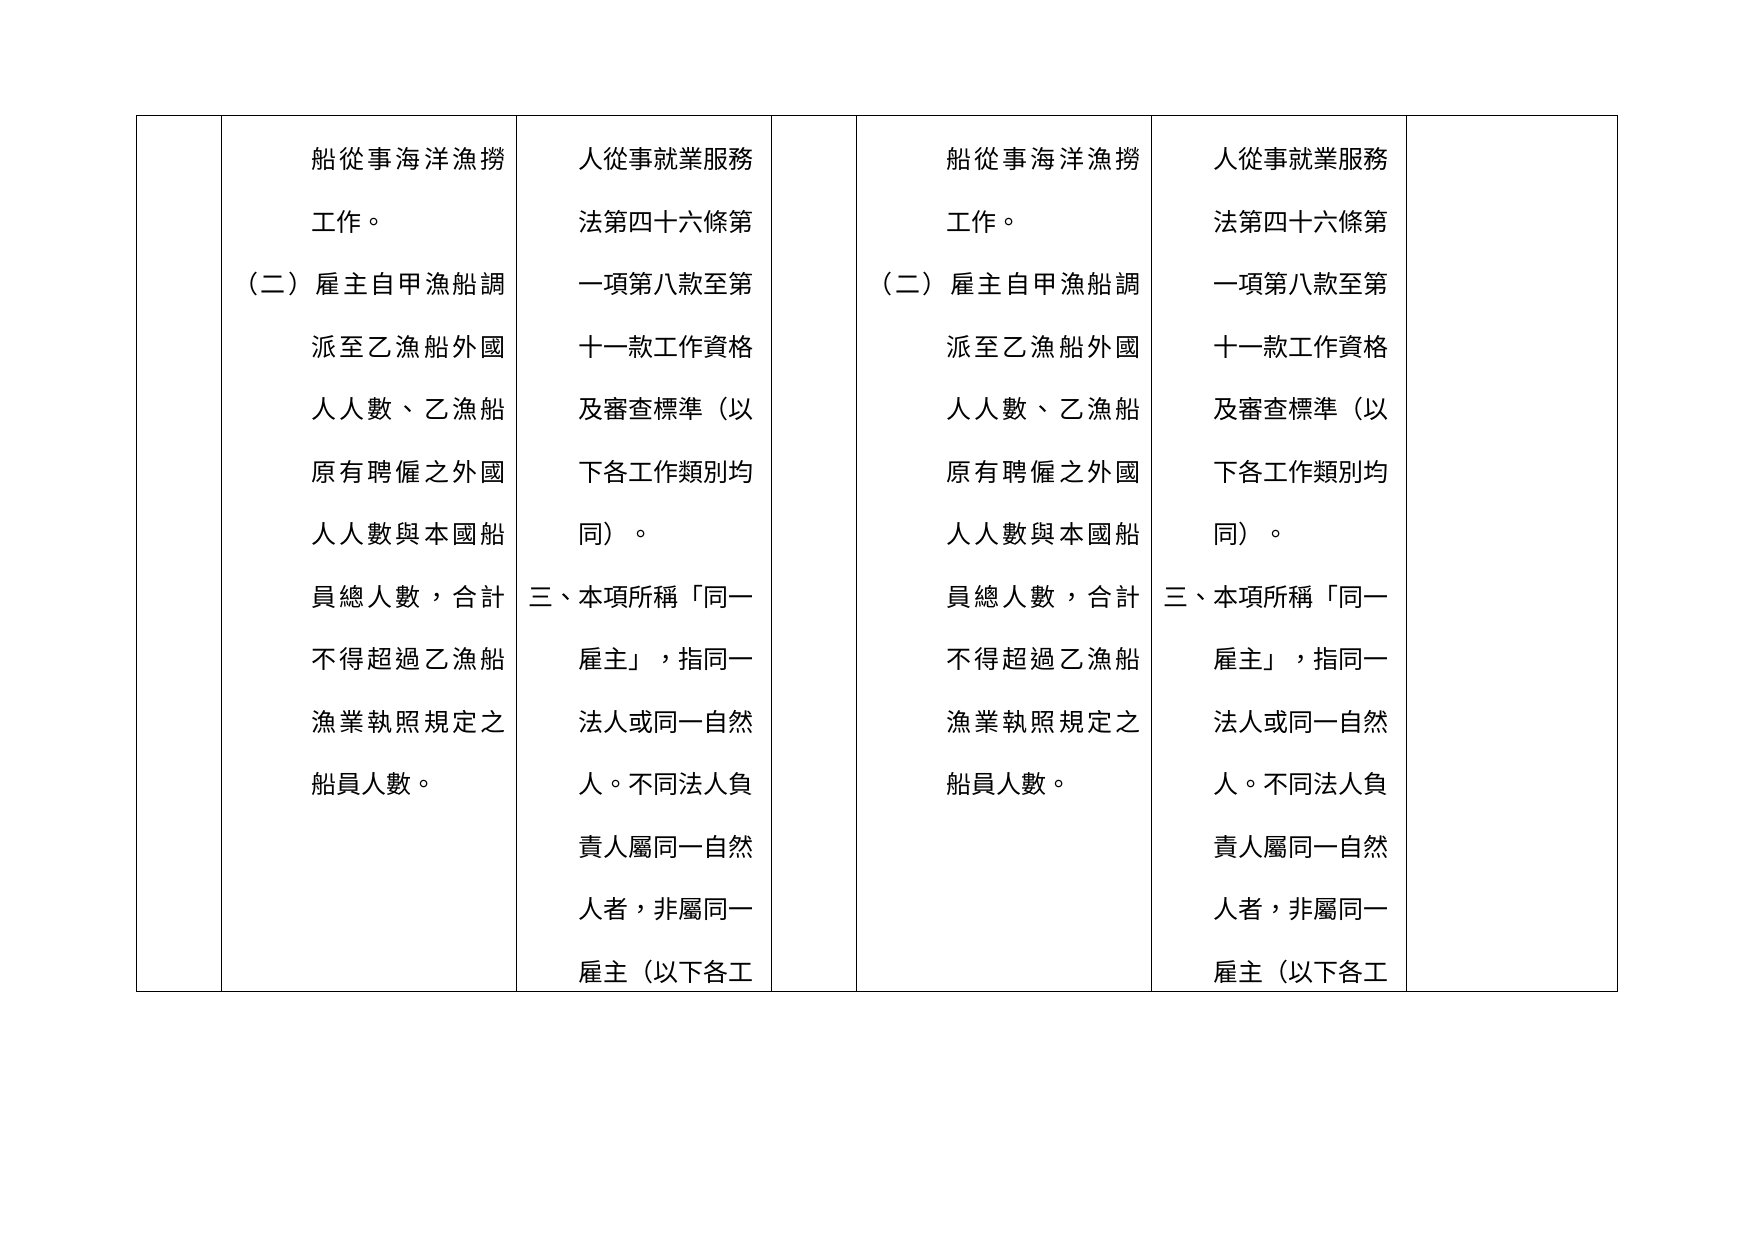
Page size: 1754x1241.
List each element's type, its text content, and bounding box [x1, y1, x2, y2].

table_cell 船從事海洋漁撈工作。 （二）雇主自甲漁船調派至乙漁船外國人人數、乙漁船原有聘僱之外國人人數與本國船員總人數，合計不得超過乙漁船漁業執照規定之船員人數。 [222, 116, 516, 991]
table_cell [137, 116, 221, 991]
table_cell 人從事就業服務法第四十六條第一項第八款至第十一款工作資格及審查標準（以下各工作類別均同）。 三、本項所稱「同一雇主」，指同一法人或同一自然人。不同法人負責人屬同一自然人者，非屬同一雇主（以下各工 [517, 116, 771, 991]
table_cell 人從事就業服務法第四十六條第一項第八款至第十一款工作資格及審查標準（以下各工作類別均同）。 三、本項所稱「同一雇主」，指同一法人或同一自然人。不同法人負責人屬同一自然人者，非屬同一雇主（以下各工 [1152, 116, 1406, 991]
table_cell [772, 116, 856, 991]
table_cell 船從事海洋漁撈工作。 （二）雇主自甲漁船調派至乙漁船外國人人數、乙漁船原有聘僱之外國人人數與本國船員總人數，合計不得超過乙漁船漁業執照規定之船員人數。 [857, 116, 1151, 991]
table_cell [1407, 116, 1617, 991]
